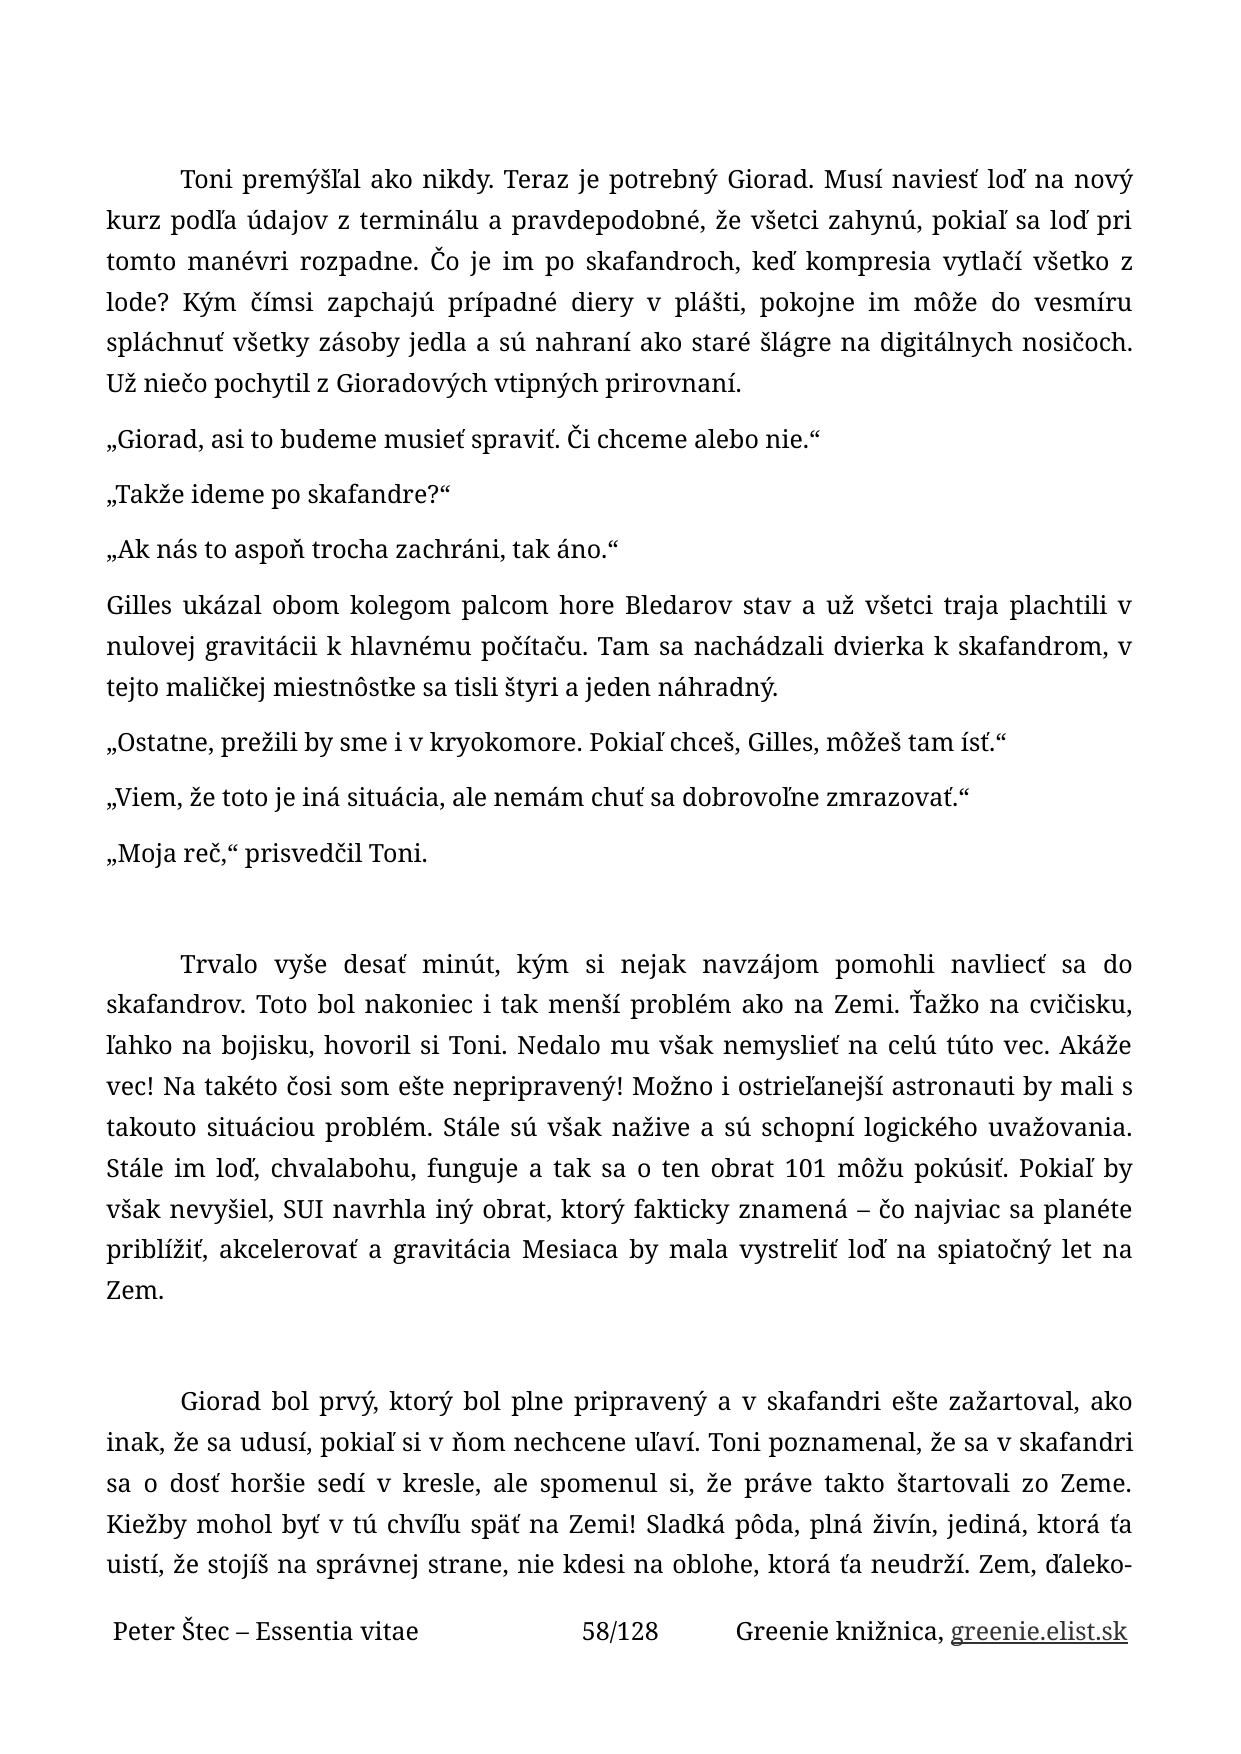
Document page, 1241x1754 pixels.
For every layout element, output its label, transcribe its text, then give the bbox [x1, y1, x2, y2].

text „Viem, že toto je iná situácia, ale nemám chuť sa dobrovoľne zmrazovať.“ [106, 780, 1134, 814]
text Trvalo vyše desať minút, kým si nejak navzájom pomohli navliecť sa do skafandrov. Toto bol nakoniec i tak menší problém ako na Zemi. Ťažko na cvičisku, ľahko na bojisku, hovoril si Toni. Nedalo mu však nemyslieť na celú túto vec. Akáže vec! Na takéto čosi som ešte nepripravený! Možno i ostrieľanejší astronauti by mali s takouto situáciou problém. Stále sú však nažive a sú schopní logického uvažovania. Stále im loď, chvalabohu, funguje a tak sa o ten obrat 101 môžu pokúsiť. Pokiaľ by však nevyšiel, SUI navrhla iný obrat, ktorý fakticky znamená – čo najviac sa planéte priblížiť, akcelerovať a gravitácia Mesiaca by mala vystreliť loď na spiatočný let na Zem. [106, 946, 1134, 1307]
text „Takže ideme po skafandre?“ [106, 477, 1134, 511]
text Gilles ukázal obom kolegom palcom hore Bledarov stav a už všetci traja plachtili v nulovej gravitácii k hlavnému počítaču. Tam sa nachádzali dvierka k skafandrom, v tejto maličkej miestnôstke sa tisli štyri a jeden náhradný. [106, 587, 1134, 703]
text „Ostatne, prežili by sme i v kryokomore. Pokiaľ chceš, Gilles, môžeš tam ísť.“ [106, 724, 1134, 759]
text Toni premýšľal ako nikdy. Teraz je potrebný Giorad. Musí naviesť loď na nový kurz podľa údajov z terminálu a pravdepodobné, že všetci zahynú, pokiaľ sa loď pri tomto manévri rozpadne. Čo je im po skafandroch, keď kompresia vytlačí všetko z lode? Kým čímsi zapchajú prípadné diery v plášti, pokojne im môže do vesmíru spláchnuť všetky zásoby jedla a sú nahraní ako staré šlágre na digitálnych nosičoch. Už niečo pochytil z Gioradových vtipných prirovnaní. [106, 162, 1134, 400]
text Giorad bol prvý, ktorý bol plne pripravený a v skafandri ešte zažartoval, ako inak, že sa udusí, pokiaľ si v ňom nechcene uľaví. Toni poznamenal, že sa v skafandri sa o dosť horšie sedí v kresle, ale spomenul si, že práve takto štartovali zo Zeme. Kiežby mohol byť v tú chvíľu späť na Zemi! Sladká pôda, plná živín, jediná, ktorá ťa uistí, že stojíš na správnej strane, nie kdesi na oblohe, ktorá ťa neudrží. Zem, ďaleko- [106, 1384, 1134, 1581]
text „Moja reč,“ prisvedčil Toni. [106, 835, 1134, 869]
text „Giorad, asi to budeme musieť spraviť. Či chceme alebo nie.“ [106, 421, 1134, 455]
text „Ak nás to aspoň trocha zachráni, tak áno.“ [106, 532, 1134, 566]
